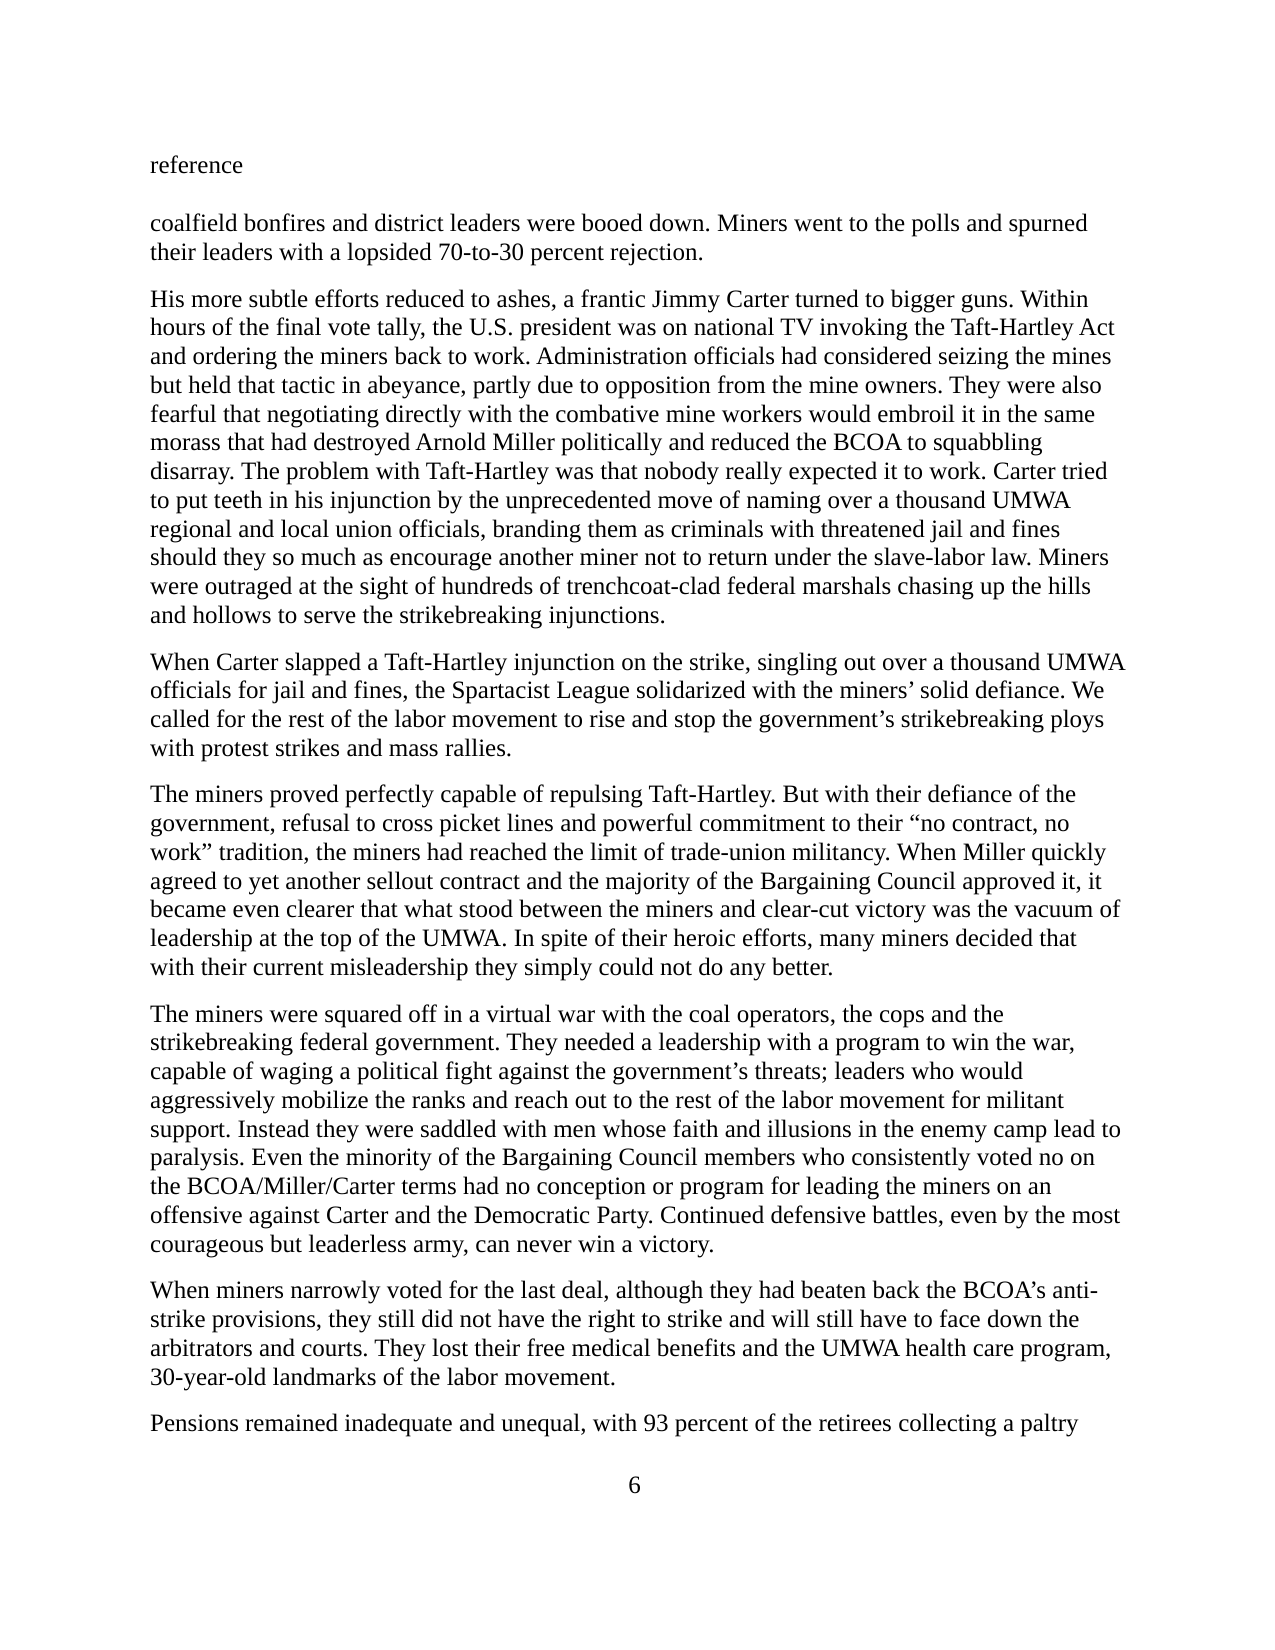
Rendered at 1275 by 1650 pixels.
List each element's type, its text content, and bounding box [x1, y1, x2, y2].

text coalfield bonfires and district leaders were booed down. Miners went to the polls and spurned their leaders with a lopsided 70-to-30 percent rejection. [150, 208, 1125, 266]
text The miners were squared off in a virtual war with the coal operators, the cops and the strikebreaking federal government. They needed a leadership with a program to win the war, capable of waging a political fight against the government’s threats; leaders who would aggressively mobilize the ranks and reach out to the rest of the labor movement for militant support. Instead they were saddled with men whose faith and illusions in the enemy camp lead to paralysis. Even the minority of the Bargaining Council members who consistently voted no on the BCOA/Miller/Carter terms had no conception or program for leading the miners on an offensive against Carter and the Democratic Party. Continued defensive battles, even by the most courageous but leaderless army, can never win a victory. [150, 999, 1125, 1257]
text The miners proved perfectly capable of repulsing Taft-Hartley. But with their defiance of the government, refusal to cross picket lines and powerful commitment to their “no contract, no work” tradition, the miners had reached the limit of trade-union militancy. When Miller quickly agreed to yet another sellout contract and the majority of the Bargaining Council approved it, it became even clearer that what stood between the miners and clear-cut victory was the vacuum of leadership at the top of the UMWA. In spite of their heroic efforts, many miners decided that with their current misleadership they simply could not do any better. [150, 779, 1125, 981]
text When miners narrowly voted for the last deal, although they had beaten back the BCOA’s anti-strike provisions, they still did not have the right to strike and will still have to face down the arbitrators and courts. They lost their free medical benefits and the UMWA health care program, 30-year-old landmarks of the labor movement. [150, 1275, 1125, 1390]
text His more subtle efforts reduced to ashes, a frantic Jimmy Carter turned to bigger guns. Within hours of the final vote tally, the U.S. president was on national TV invoking the Taft-Hartley Act and ordering the miners back to work. Administration officials had considered seizing the mines but held that tactic in abeyance, partly due to opposition from the mine owners. They were also fearful that negotiating directly with the combative mine workers would embroil it in the same morass that had destroyed Arnold Miller politically and reduced the BCOA to squabbling disarray. The problem with Taft-Hartley was that nobody really expected it to work. Carter tried to put teeth in his injunction by the unprecedented move of naming over a thousand UMWA regional and local union officials, branding them as criminals with threatened jail and fines should they so much as encourage another miner not to return under the slave-labor law. Miners were outraged at the sight of hundreds of trenchcoat-clad federal marshals chasing up the hills and hollows to serve the strikebreaking injunctions. [150, 284, 1125, 629]
text Pensions remained inadequate and unequal, with 93 percent of the retirees collecting a paltry [150, 1408, 1125, 1437]
text When Carter slapped a Taft-Hartley injunction on the strike, singling out over a thousand UMWA officials for jail and fines, the Spartacist League solidarized with the miners’ solid defiance. We called for the rest of the labor movement to rise and stop the government’s strikebreaking ploys with protest strikes and mass rallies. [150, 647, 1125, 762]
